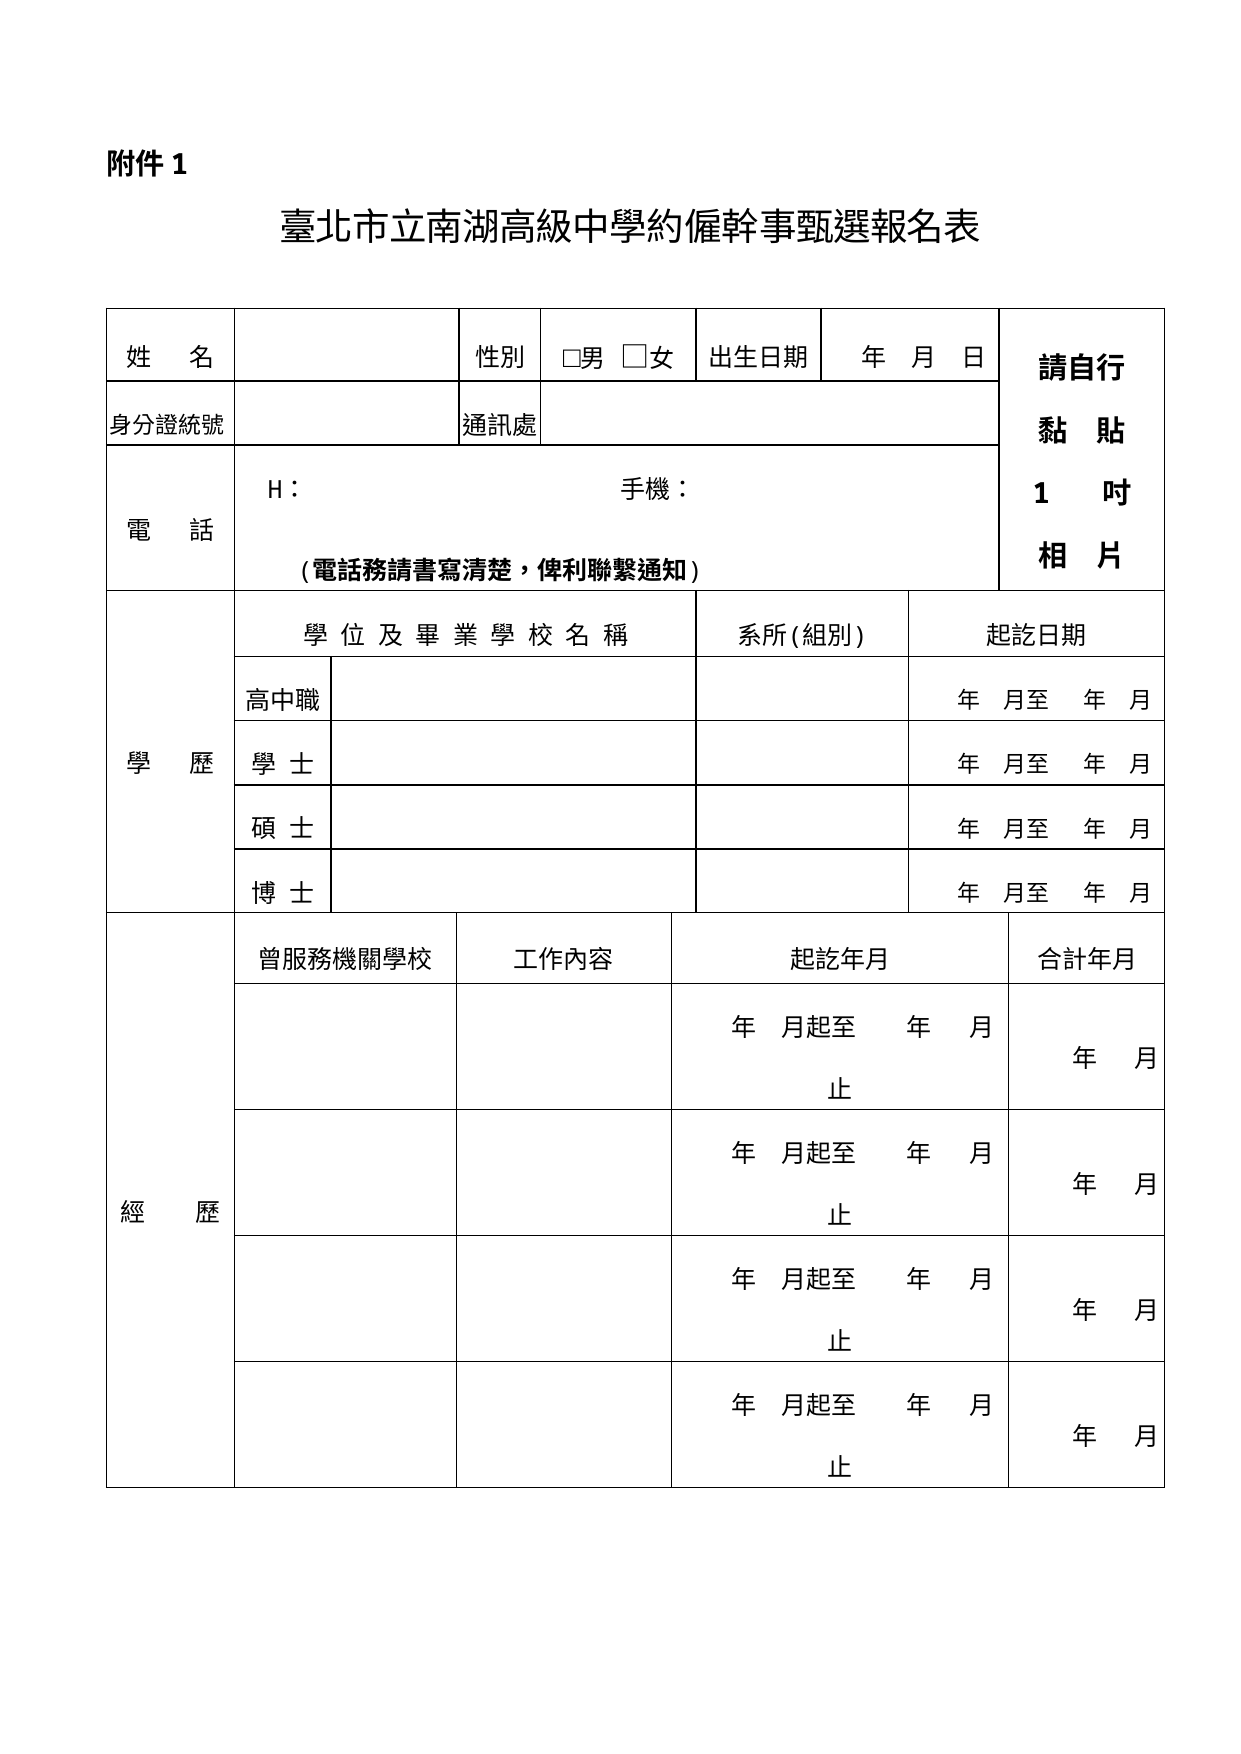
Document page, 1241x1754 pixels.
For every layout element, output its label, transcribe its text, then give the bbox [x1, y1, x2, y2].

table_cell [541, 382, 998, 444]
table_cell 年 月起至 年 月止 [672, 1362, 1008, 1487]
table_cell 曾服務機關學校 [235, 913, 456, 982]
table_cell [235, 1110, 456, 1234]
table_cell 工作內容 [457, 913, 671, 982]
table_header 出生日期 [697, 309, 820, 380]
table_header [235, 309, 458, 380]
table_header 年 月 日 [822, 309, 998, 380]
table_cell [332, 786, 695, 848]
table_cell [457, 1110, 671, 1234]
table_cell [697, 721, 908, 784]
table_cell [235, 1362, 456, 1487]
table_cell [235, 382, 458, 444]
table_cell H： 手機： (電話務請書寫清楚，俾利聯繫通知) [235, 446, 998, 590]
table_header 請自行 黏 貼 1 吋 相 片 [1000, 309, 1164, 590]
table_cell 電 話 [107, 446, 234, 590]
table_cell 經 歷 [107, 913, 234, 1487]
table_cell [332, 721, 695, 784]
table_cell [235, 984, 456, 1108]
table_cell 博 士 [235, 850, 330, 912]
table_cell [457, 1362, 671, 1487]
table_cell 學 位 及 畢 業 學 校 名 稱 [235, 591, 695, 656]
table_cell 年 月 [1009, 984, 1164, 1108]
table_cell 學 士 [235, 721, 330, 784]
table_cell 起訖年月 [672, 913, 1008, 982]
table_cell 年 月起至 年 月止 [672, 984, 1008, 1108]
table_header □男 □女 [541, 309, 695, 380]
table_cell 年 月起至 年 月止 [672, 1236, 1008, 1361]
text 臺北市立南湖高級中學約僱幹事甄選報名表 [98, 183, 1162, 245]
table_cell 高中職 [235, 657, 330, 720]
table_cell 起訖日期 [909, 591, 1164, 656]
table_cell [332, 850, 695, 912]
table_header 性別 [460, 309, 540, 380]
table_cell [457, 1236, 671, 1361]
table_cell 年 月 [1009, 1236, 1164, 1361]
text 附件1 [106, 120, 1162, 183]
table_cell 通訊處 [460, 382, 540, 444]
table_cell 合計年月 [1009, 913, 1164, 982]
table_cell [697, 786, 908, 848]
table_cell [457, 984, 671, 1108]
table_cell 年 月至 年 月 [909, 850, 1164, 912]
table_header 姓 名 [107, 309, 234, 380]
table_cell 身分證統號 [107, 382, 234, 444]
table_cell 年 月 [1009, 1362, 1164, 1487]
table_cell 年 月至 年 月 [909, 786, 1164, 848]
table_cell [697, 657, 908, 720]
table_cell 學 歷 [107, 591, 234, 912]
table_cell 碩 士 [235, 786, 330, 848]
table_cell 年 月至 年 月 [909, 721, 1164, 784]
table_cell [332, 657, 695, 720]
table_cell 系所(組別) [697, 591, 908, 656]
table_cell [235, 1236, 456, 1361]
table_cell [697, 850, 908, 912]
table_cell 年 月 [1009, 1110, 1164, 1234]
table_cell 年 月至 年 月 [909, 657, 1164, 720]
table_cell 年 月起至 年 月止 [672, 1110, 1008, 1234]
